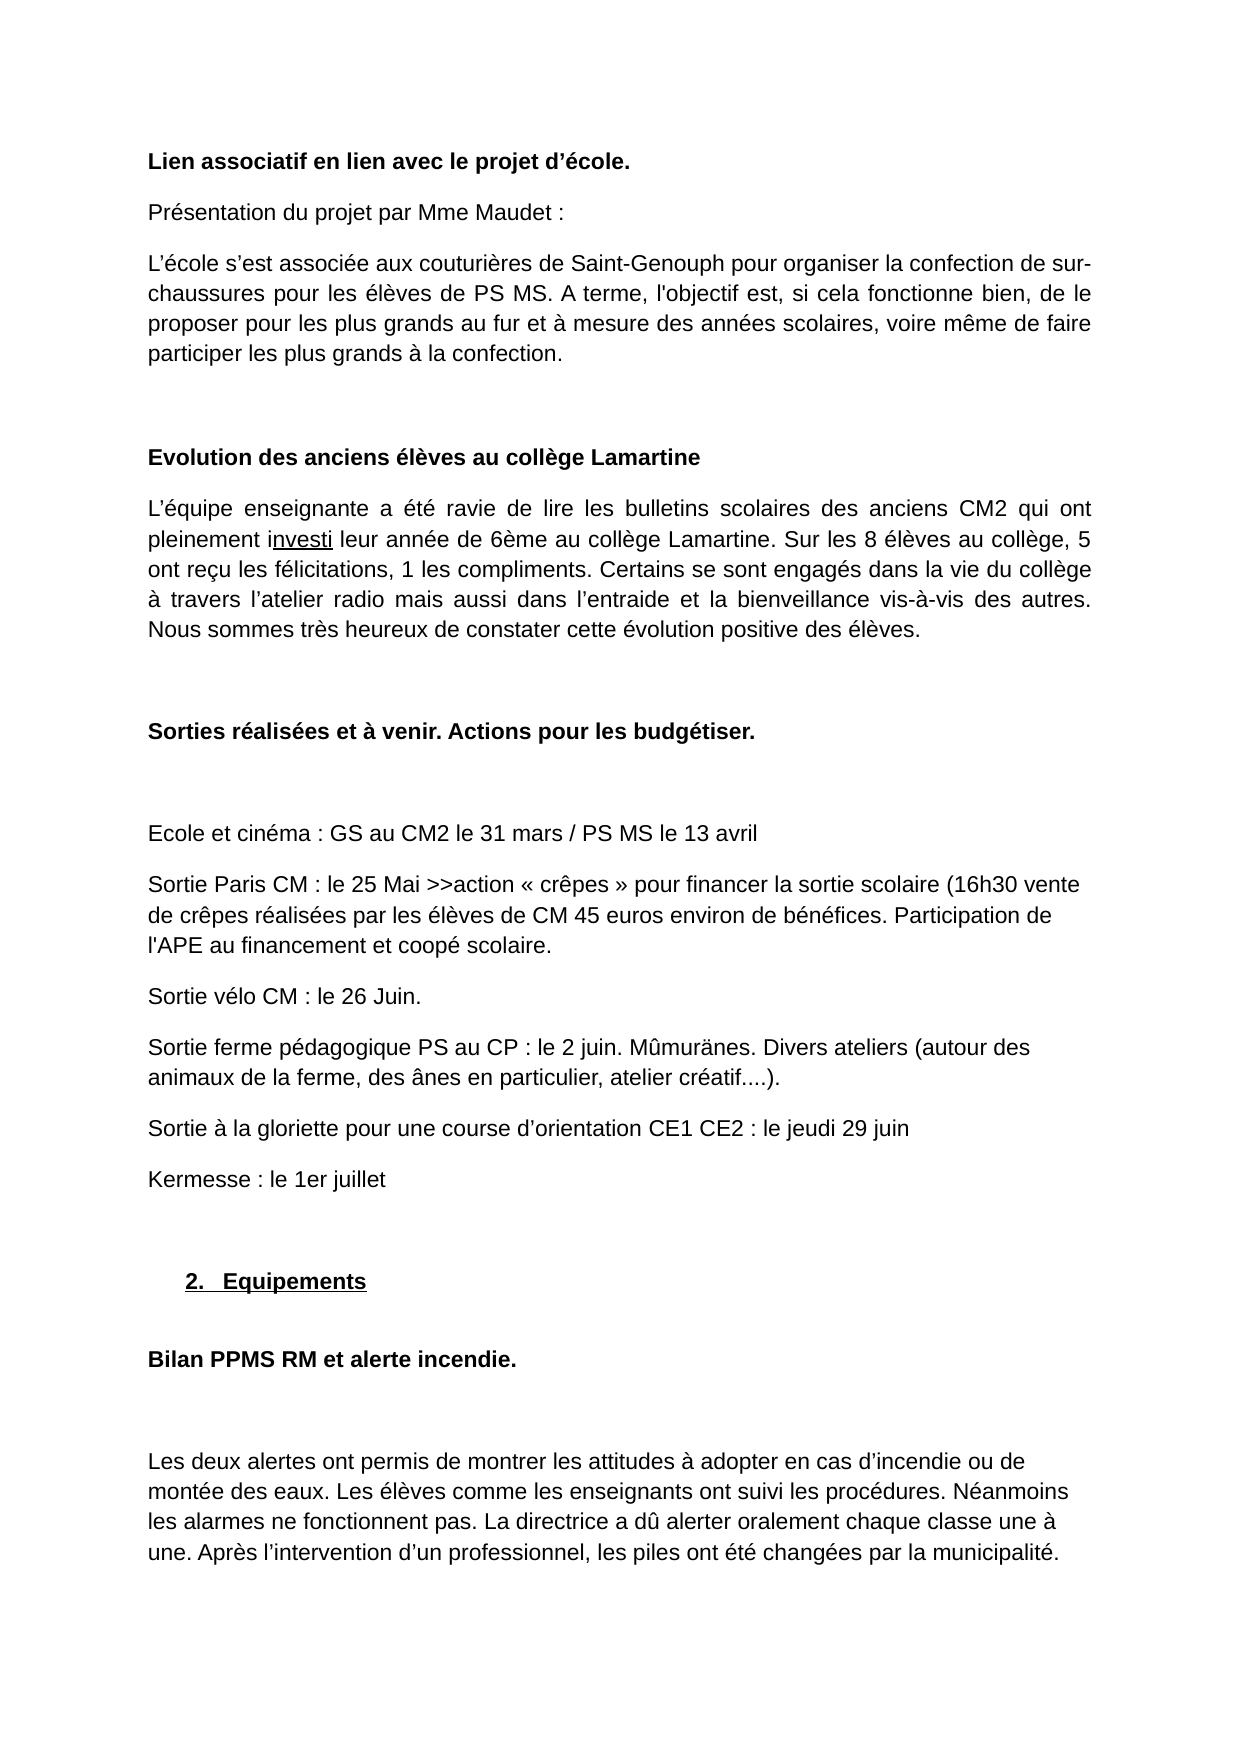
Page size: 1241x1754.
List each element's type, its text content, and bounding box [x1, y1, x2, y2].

text L’école s’est associée aux couturières de Saint-Genouph pour organiser la confection de sur-chaussures pour les élèves de PS MS. A terme, l'objectif est, si cela fonctionne bien, de le proposer pour les plus grands au fur et à mesure des années scolaires, voire même de faire participer les plus grands à la confection. [148, 250, 1093, 367]
text Sorties réalisées et à venir. Actions pour les budgétiser. [148, 718, 1093, 745]
list Equipements [185, 1268, 1093, 1295]
text Ecole et cinéma : GS au CM2 le 31 mars / PS MS le 13 avril [148, 820, 1093, 847]
text Bilan PPMS RM et alerte incendie. [148, 1346, 1093, 1372]
text Présentation du projet par Mme Maudet : [148, 199, 1093, 225]
text Sortie à la gloriette pour une course d’orientation CE1 CE2 : le jeudi 29 juin [148, 1115, 1093, 1142]
text Sortie vélo CM : le 26 Juin. [148, 983, 1093, 1009]
text Les deux alertes ont permis de montrer les attitudes à adopter en cas d’incendie ou de montée des eaux. Les élèves comme les enseignants ont suivi les procédures. Néanmoins les alarmes ne fonctionnent pas. La directrice a dû alerter oralement chaque classe une à une. Après l’intervention d’un professionnel, les piles ont été changées par la municipalité. [148, 1448, 1093, 1565]
text L’équipe enseignante a été ravie de lire les bulletins scolaires des anciens CM2 qui ont pleinement investi leur année de 6ème au collège Lamartine. Sur les 8 élèves au collège, 5 ont reçu les félicitations, 1 les compliments. Certains se sont engagés dans la vie du collège à travers l’atelier radio mais aussi dans l’entraide et la bienveillance vis-à-vis des autres. Nous sommes très heureux de constater cette évolution positive des élèves. [148, 495, 1093, 643]
text Kermesse : le 1er juillet [148, 1166, 1093, 1193]
text Sortie Paris CM : le 25 Mai >>action « crêpes » pour financer la sortie scolaire (16h30 vente de crêpes réalisées par les élèves de CM 45 euros environ de bénéfices. Participation de l'APE au financement et coopé scolaire. [148, 871, 1093, 958]
text Evolution des anciens élèves au collège Lamartine [148, 444, 1093, 471]
text Sortie ferme pédagogique PS au CP : le 2 juin. Mûmuränes. Divers ateliers (autour des animaux de la ferme, des ânes en particulier, atelier créatif....). [148, 1034, 1093, 1091]
text Lien associatif en lien avec le projet d’école. [148, 148, 1093, 174]
